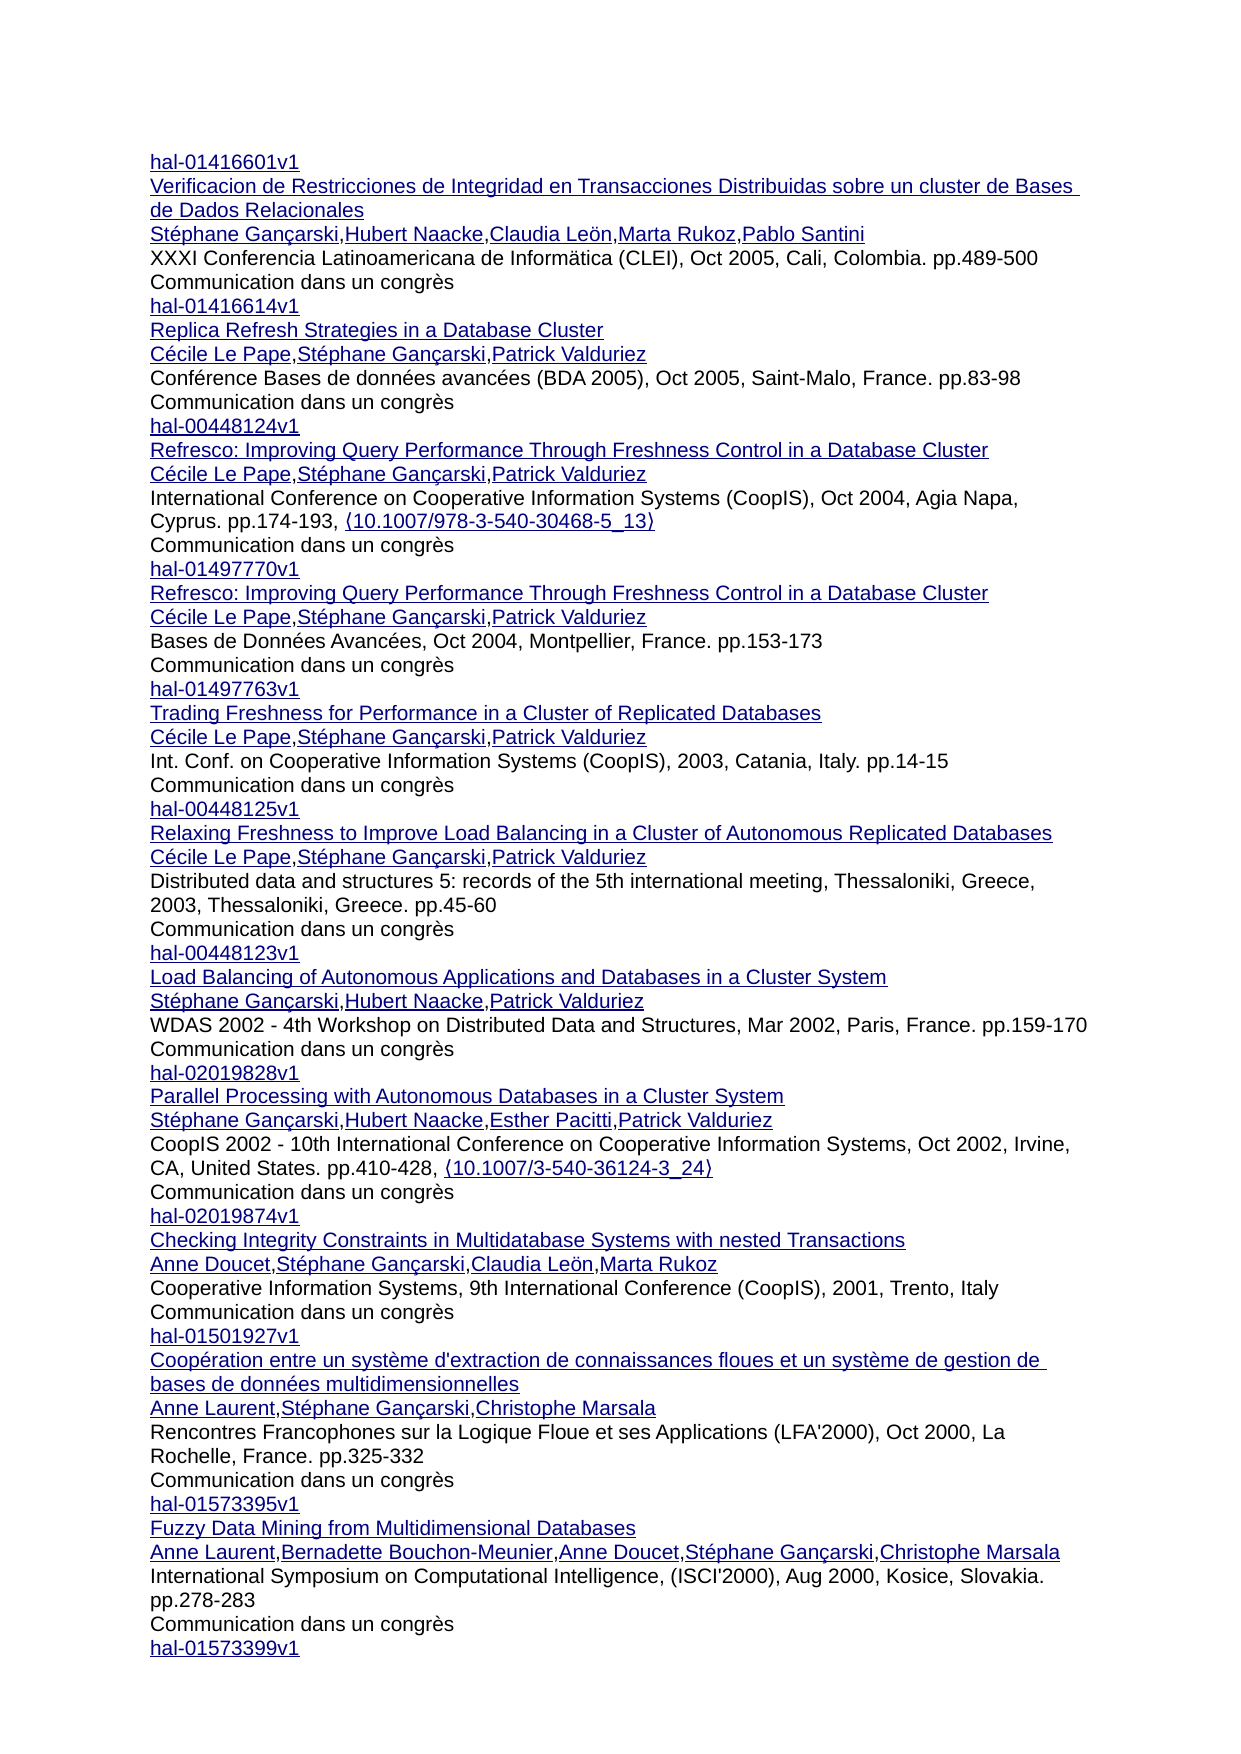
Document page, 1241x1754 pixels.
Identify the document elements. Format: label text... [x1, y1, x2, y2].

table_cell Load Balancing of Autonomous Applications and Databases in a Cluster System Stéphane Gançarski,Hubert Naacke,Patrick Valduriez WDAS 2002 - 4th Workshop on Distributed Data and Structures, Mar 2002, Paris, France. pp.159-170 Communication dans un congrès hal-02019828v1 [150, 965, 1090, 1084]
table_cell Refresco: Improving Query Performance Through Freshness Control in a Database Cluster Cécile Le Pape,Stéphane Gançarski,Patrick Valduriez Bases de Données Avancées, Oct 2004, Montpellier, France. pp.153-173 Communication dans un congrès hal-01497763v1 [150, 581, 1090, 701]
table_cell Verificacion de Restricciones de Integridad en Transacciones Distribuidas sobre un cluster de Bases de Dados Relacionales Stéphane Gançarski,Hubert Naacke,Claudia Leön,Marta Rukoz,Pablo Santini XXXI Conferencia Latinoamericana de Informätica (CLEI), Oct 2005, Cali, Colombia. pp.489-500 Communication dans un congrès hal-01416614v1 [150, 174, 1090, 318]
table_cell Coopération entre un système d'extraction de connaissances floues et un système de gestion de bases de données multidimensionnelles Anne Laurent,Stéphane Gançarski,Christophe Marsala Rencontres Francophones sur la Logique Floue et ses Applications (LFA'2000), Oct 2000, La Rochelle, France. pp.325-332 Communication dans un congrès hal-01573395v1 [150, 1348, 1090, 1516]
table_cell Replica Refresh Strategies in a Database Cluster Cécile Le Pape,Stéphane Gançarski,Patrick Valduriez Conférence Bases de données avancées (BDA 2005), Oct 2005, Saint-Malo, France. pp.83-98 Communication dans un congrès hal-00448124v1 [150, 318, 1090, 437]
table_cell Parallel Processing with Autonomous Databases in a Cluster System Stéphane Gançarski,Hubert Naacke,Esther Pacitti,Patrick Valduriez CoopIS 2002 - 10th International Conference on Cooperative Information Systems, Oct 2002, Irvine, CA, United States. pp.410-428, ⟨10.1007/3-540-36124-3_24⟩ Communication dans un congrès hal-02019874v1 [150, 1084, 1090, 1228]
table_cell Trading Freshness for Performance in a Cluster of Replicated Databases Cécile Le Pape,Stéphane Gançarski,Patrick Valduriez Int. Conf. on Cooperative Information Systems (CoopIS), 2003, Catania, Italy. pp.14-15 Communication dans un congrès hal-00448125v1 [150, 701, 1090, 821]
table_cell hal-01416601v1 [150, 150, 1090, 174]
table_cell Checking Integrity Constraints in Multidatabase Systems with nested Transactions Anne Doucet,Stéphane Gançarski,Claudia Leön,Marta Rukoz Cooperative Information Systems, 9th International Conference (CoopIS), 2001, Trento, Italy Communication dans un congrès hal-01501927v1 [150, 1228, 1090, 1348]
table_cell Refresco: Improving Query Performance Through Freshness Control in a Database Cluster Cécile Le Pape,Stéphane Gançarski,Patrick Valduriez International Conference on Cooperative Information Systems (CoopIS), Oct 2004, Agia Napa, Cyprus. pp.174-193, ⟨10.1007/978-3-540-30468-5_13⟩ Communication dans un congrès hal-01497770v1 [150, 438, 1090, 581]
table_cell Relaxing Freshness to Improve Load Balancing in a Cluster of Autonomous Replicated Databases Cécile Le Pape,Stéphane Gançarski,Patrick Valduriez Distributed data and structures 5: records of the 5th international meeting, Thessaloniki, Greece, 2003, Thessaloniki, Greece. pp.45-60 Communication dans un congrès hal-00448123v1 [150, 821, 1090, 964]
table_cell Fuzzy Data Mining from Multidimensional Databases Anne Laurent,Bernadette Bouchon-Meunier,Anne Doucet,Stéphane Gançarski,Christophe Marsala International Symposium on Computational Intelligence, (ISCI'2000), Aug 2000, Kosice, Slovakia. pp.278-283 Communication dans un congrès hal-01573399v1 [150, 1516, 1090, 1659]
